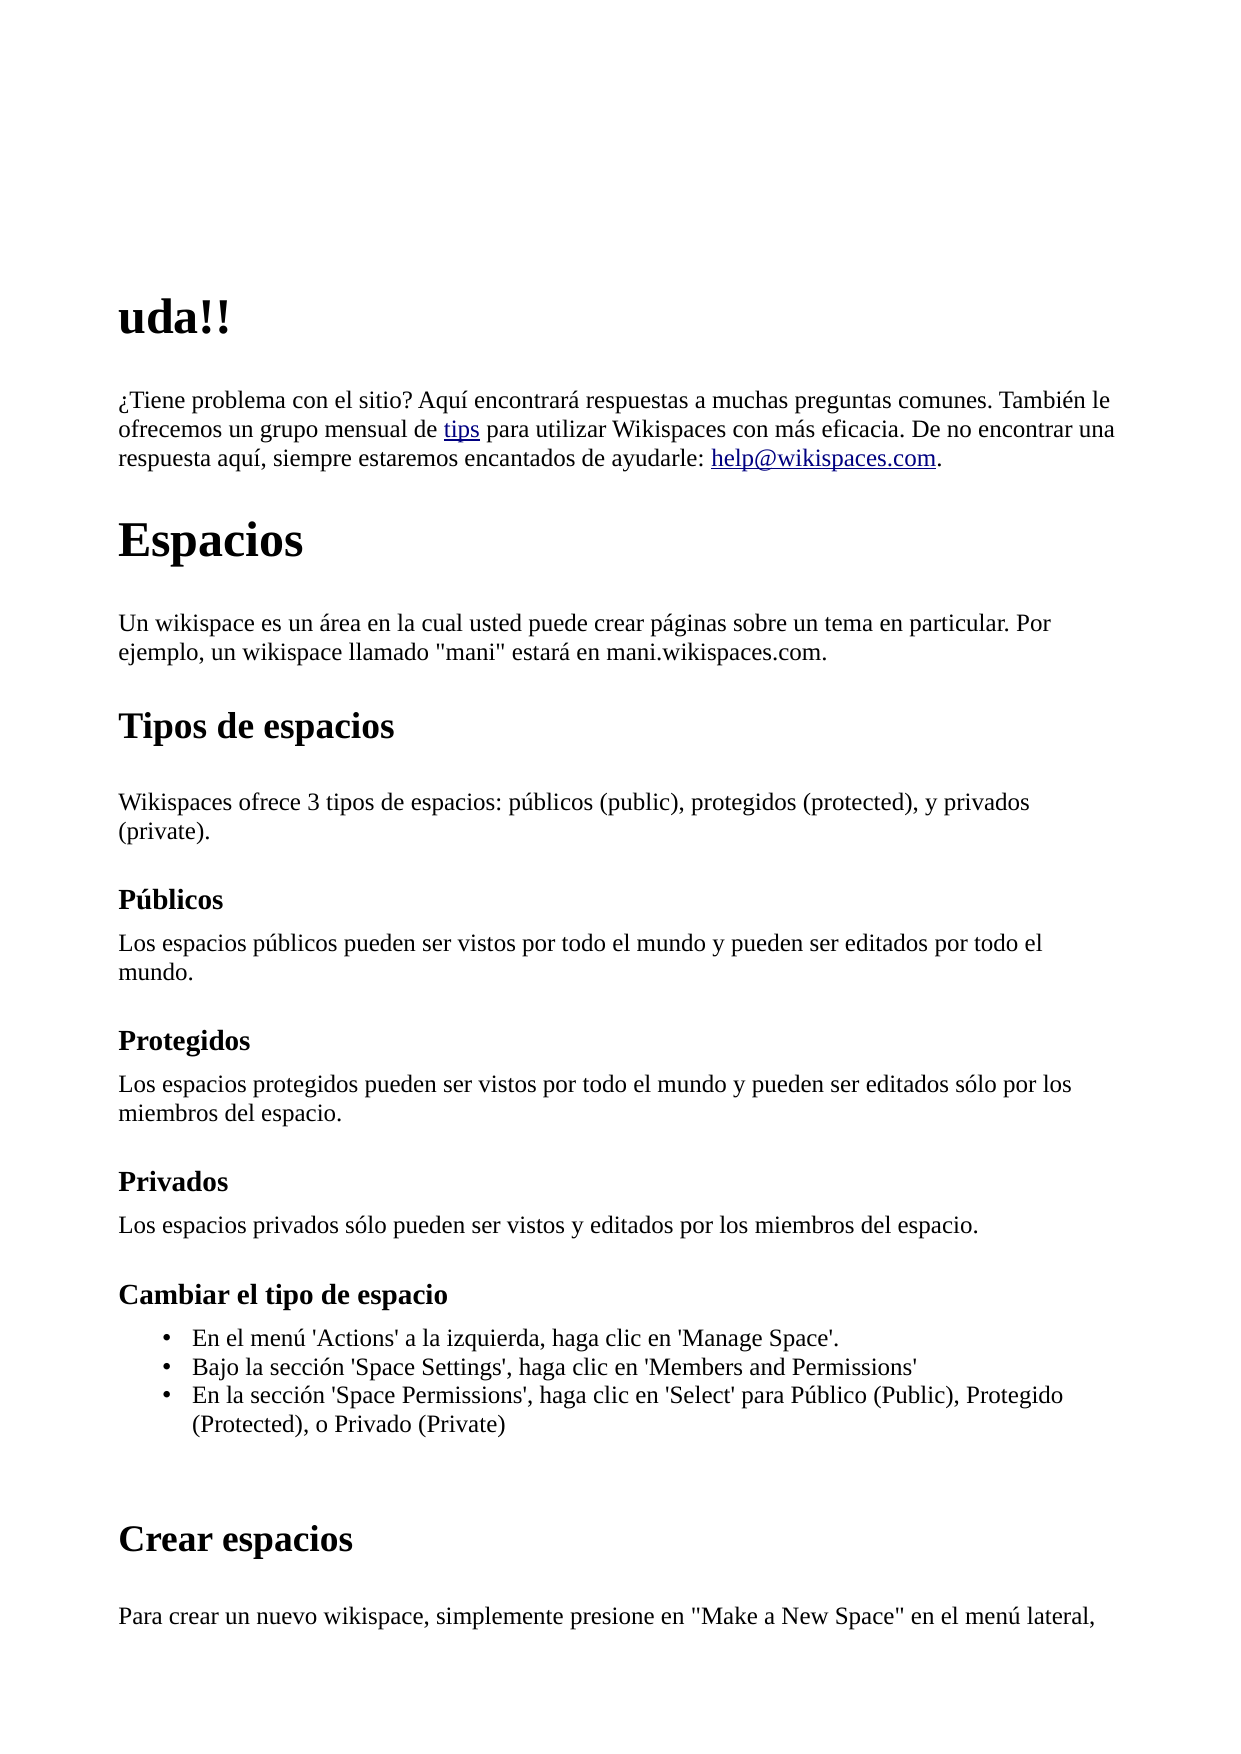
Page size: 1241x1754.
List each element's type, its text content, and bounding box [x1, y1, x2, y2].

list En el menú 'Actions' a la izquierda, haga clic en 'Manage Space'. [162, 1323, 1122, 1352]
list Bajo la sección 'Space Settings', haga clic en 'Members and Permissions' [162, 1352, 1122, 1380]
subtitle Privados [118, 1164, 1122, 1198]
subtitle Tipos de espacios [118, 703, 1122, 746]
text Para crear un nuevo wikispace, simplemente presione en "Make a New Space" en el menú lateral, [118, 1572, 1122, 1630]
list En la sección 'Space Permissions', haga clic en 'Select' para Público (Public), Protegido (Protected), o Privado (Private) [162, 1380, 1122, 1438]
subtitle Cambiar el tipo de espacio [118, 1277, 1122, 1310]
text Un wikispace es un área en la cual usted puede crear páginas sobre un tema en particular. Por ejemplo, un wikispace llamado "mani" estará en mani.wikispaces.com. [118, 579, 1122, 666]
text ¿Tiene problema con el sitio? Aquí encontrará respuestas a muchas preguntas comunes. También le ofrecemos un grupo mensual de tips para utilizar Wikispaces con más eficacia. De no encontrar una respuesta aquí, siempre estaremos encantados de ayudarle: help@wikispaces.com. [118, 357, 1122, 472]
text Wikispaces ofrece 3 tipos de espacios: públicos (public), protegidos (protected), y privados (private). [118, 759, 1122, 845]
text Los espacios protegidos pueden ser vistos por todo el mundo y pueden ser editados sólo por los miembros del espacio. [118, 1069, 1122, 1127]
subtitle Públicos [118, 882, 1122, 916]
subtitle uda!! [118, 287, 1122, 344]
text Los espacios públicos pueden ser vistos por todo el mundo y pueden ser editados por todo el mundo. [118, 928, 1122, 986]
text Los espacios privados sólo pueden ser vistos y editados por los miembros del espacio. [118, 1211, 1122, 1239]
subtitle Crear espacios [118, 1517, 1122, 1560]
subtitle Protegidos [118, 1023, 1122, 1057]
subtitle Espacios [118, 509, 1122, 567]
